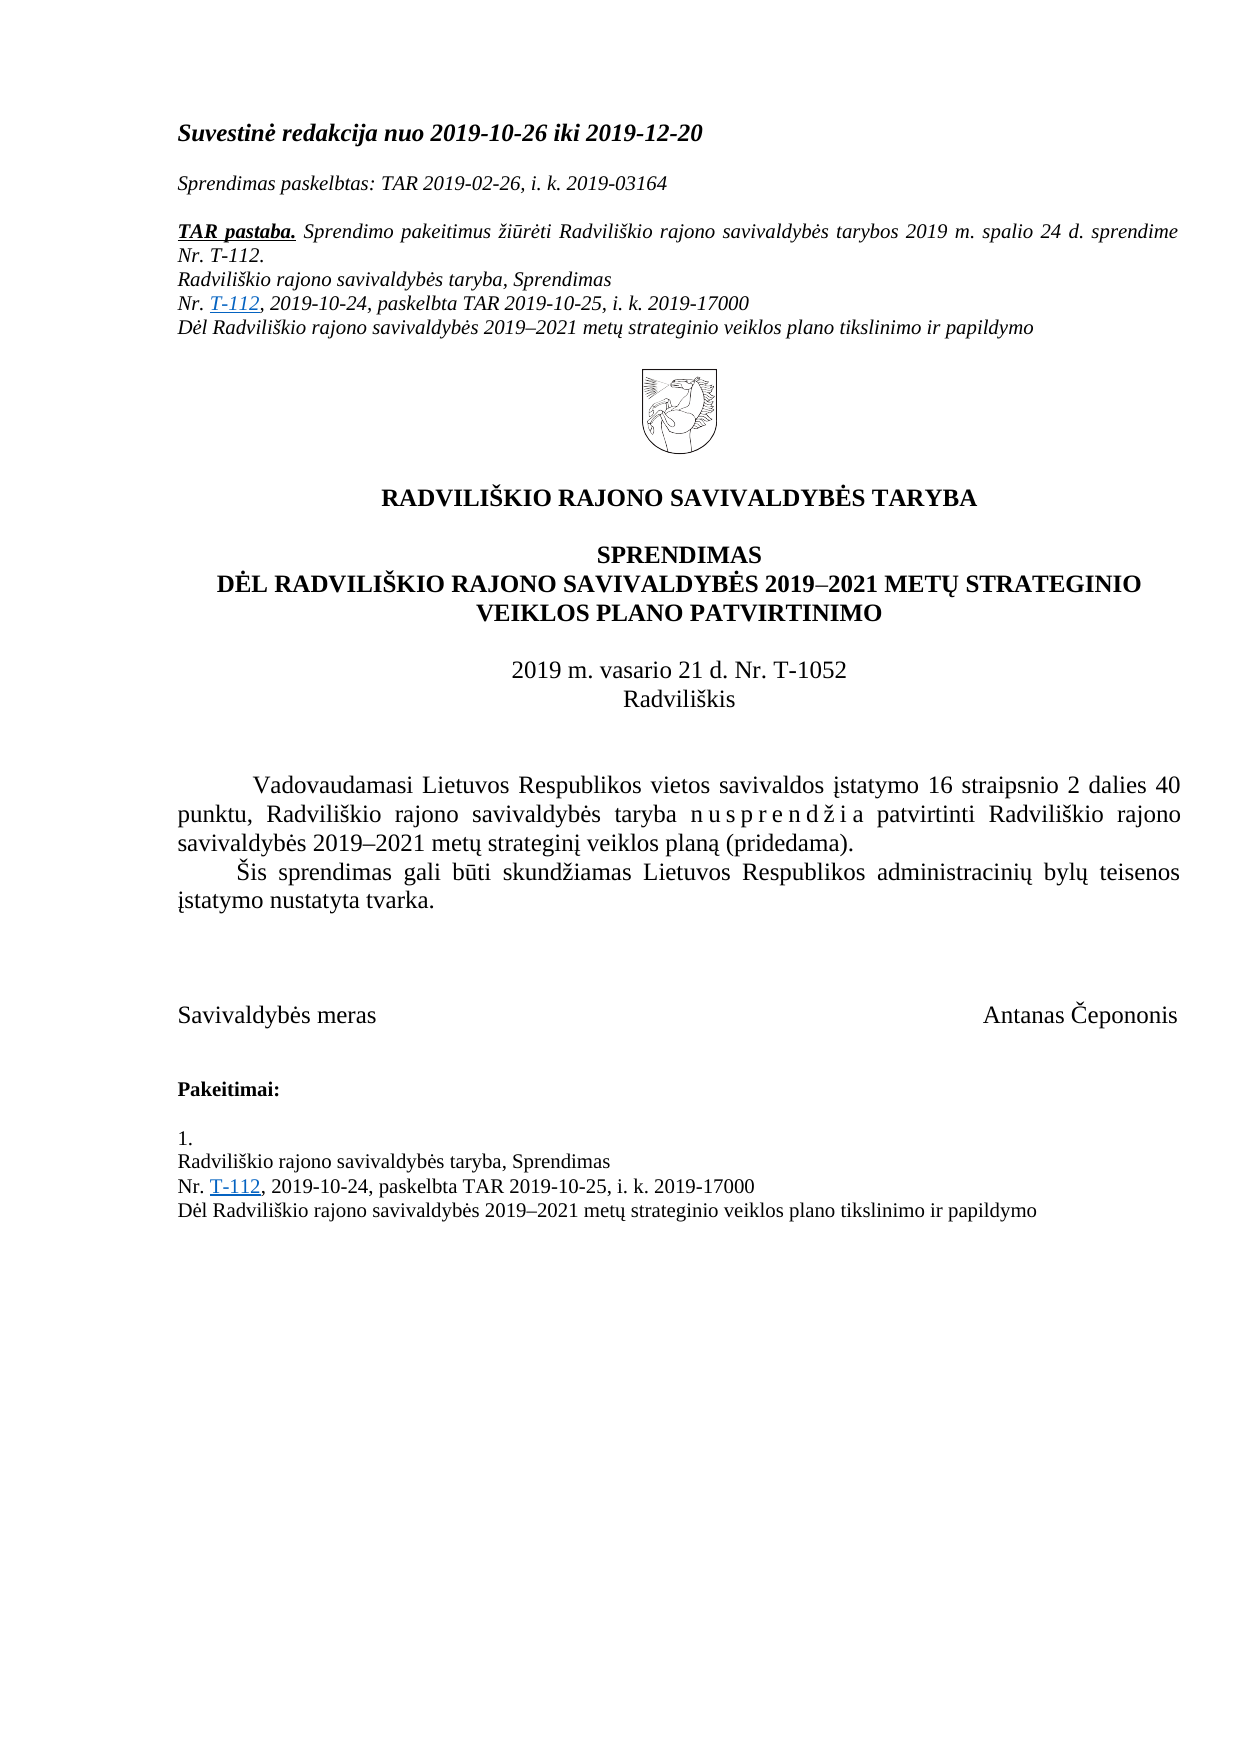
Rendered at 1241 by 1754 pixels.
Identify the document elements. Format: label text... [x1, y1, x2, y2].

text SPRENDIMAS [177, 540, 1181, 569]
text Šis sprendimas gali būti skundžiamas Lietuvos Respublikos administracinių bylų teisenos įstatymo nustatyta tvarka. [177, 857, 1181, 914]
text Pakeitimai: [177, 1077, 1181, 1101]
text Radviliškio rajono savivaldybės taryba, Sprendimas [177, 267, 1181, 291]
text Radviliškis [177, 684, 1181, 713]
text Nr. T-112, 2019-10-24, paskelbta TAR 2019-10-25, i. k. 2019-17000 [177, 1173, 1181, 1198]
text Vadovaudamasi Lietuvos Respublikos vietos savivaldos įstatymo 16 straipsnio 2 dalies 40 punktu, Radviliškio rajono savivaldybės taryba nusprendžia patvirtinti Radviliškio rajono savivaldybės 2019–2021 metų strateginį veiklos planą (pridedama). [177, 770, 1181, 857]
text DĖL RADVILIŠKIO RAJONO SAVIVALDYBĖS 2019–2021 METŲ STRATEGINIO VEIKLOS PLANO PATVIRTINIMO [177, 569, 1181, 627]
text Dėl Radviliškio rajono savivaldybės 2019–2021 metų strateginio veiklos plano tikslinimo ir papildymo [177, 1198, 1181, 1222]
text Savivaldybės meras Antanas Čepononis [177, 1000, 1181, 1029]
text Suvestinė redakcija nuo 2019-10-26 iki 2019-12-20 [177, 118, 1181, 147]
text Sprendimas paskelbtas: TAR 2019-02-26, i. k. 2019-03164 [177, 171, 1181, 195]
text Nr. T-112, 2019-10-24, paskelbta TAR 2019-10-25, i. k. 2019-17000 [177, 291, 1181, 315]
text Radviliškio rajono savivaldybės taryba, Sprendimas [177, 1149, 1181, 1173]
text TAR pastaba. Sprendimo pakeitimus žiūrėti Radviliškio rajono savivaldybės tarybos 2019 m. spalio 24 d. sprendime Nr. T-112. [177, 219, 1181, 267]
text 2019 m. vasario 21 d. Nr. T-1052 [177, 655, 1181, 684]
text Dėl Radviliškio rajono savivaldybės 2019–2021 metų strateginio veiklos plano tikslinimo ir papildymo [177, 315, 1181, 339]
text RADVILIŠKIO RAJONO SAVIVALDYBĖS TARYBA [177, 483, 1181, 512]
text 1. [177, 1125, 1181, 1149]
